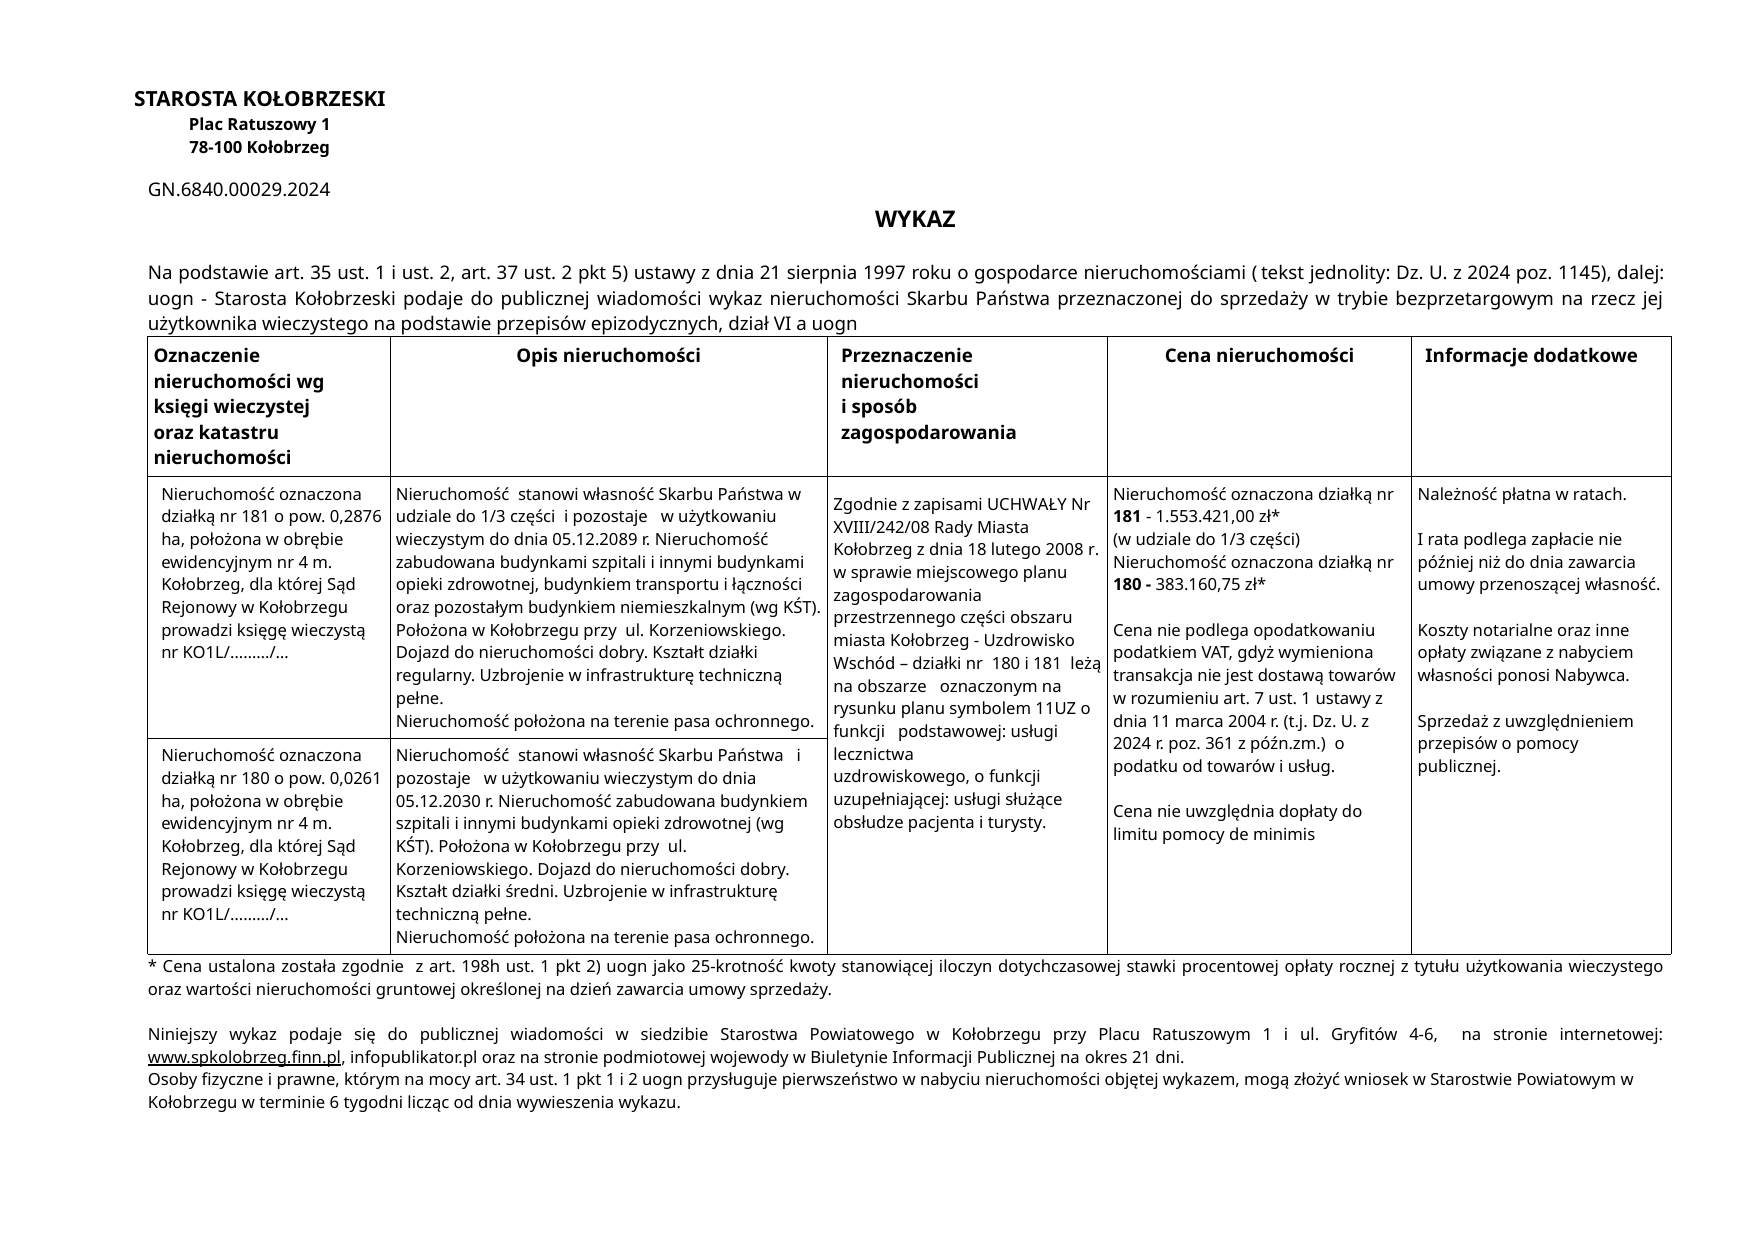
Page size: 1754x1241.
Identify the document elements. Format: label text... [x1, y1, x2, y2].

text * Cena ustalona została zgodnie z art. 198h ust. 1 pkt 2) uogn jako 25-krotność kwoty stanowiącej iloczyn dotychczasowej stawki procentowej opłaty rocznej z tytułu użytkowania wieczystego oraz wartości nieruchomości gruntowej określonej na dzień zawarcia umowy sprzedaży. [148, 955, 1665, 1000]
text Osoby fizyczne i prawne, którym na mocy art. 34 ust. 1 pkt 1 i 2 uogn przysługuje pierwszeństwo w nabyciu nieruchomości objętej wykazem, mogą złożyć wniosek w Starostwie Powiatowym w Kołobrzegu w terminie 6 tygodni licząc od dnia wywieszenia wykazu. [148, 1068, 1665, 1113]
table_cell Nieruchomość stanowi własność Skarbu Państwa w udziale do 1/3 części i pozostaje w użytkowaniu wieczystym do dnia 05.12.2089 r. Nieruchomość zabudowana budynkami szpitali i innymi budynkami opieki zdrowotnej, budynkiem transportu i łączności oraz pozostałym budynkiem niemieszkalnym (wg KŚT). Położona w Kołobrzegu przy ul. Korzeniowskiego. Dojazd do nieruchomości dobry. Kształt działki regularny. Uzbrojenie w infrastrukturę techniczną pełne. Nieruchomość położona na terenie pasa ochronnego. [391, 477, 827, 738]
table_cell Nieruchomość oznaczona działką nr 181 - 1.553.421,00 zł* (w udziale do 1/3 części) Nieruchomość oznaczona działką nr 180 - 383.160,75 zł* Cena nie podlega opodatkowaniu podatkiem VAT, gdyż wymieniona transakcja nie jest dostawą towarów w rozumieniu art. 7 ust. 1 ustawy z dnia 11 marca 2004 r. (t.j. Dz. U. z 2024 r. poz. 361 z późn.zm.) o podatku od towarów i usług. Cena nie uwzględnia dopłaty do limitu pomocy de minimis [1108, 477, 1411, 954]
text GN.6840.00029.2024 [148, 174, 1665, 203]
text Niniejszy wykaz podaje się do publicznej wiadomości w siedzibie Starostwa Powiatowego w Kołobrzegu przy Placu Ratuszowym 1 i ul. Gryfitów 4-6, na stronie internetowej: www.spkolobrzeg.finn.pl, infopublikator.pl oraz na stronie podmiotowej wojewody w Biuletynie Informacji Publicznej na okres 21 dni. [148, 1023, 1665, 1068]
text Na podstawie art. 35 ust. 1 i ust. 2, art. 37 ust. 2 pkt 5) ustawy z dnia 21 sierpnia 1997 roku o gospodarce nieruchomościami (tekst jednolity: Dz. U. z 2024 poz. 1145), dalej: uogn - Starosta Kołobrzeski podaje do publicznej wiadomości wykaz nieruchomości Skarbu Państwa przeznaczonej do sprzedaży w trybie bezprzetargowym na rzecz jej użytkownika wieczystego na podstawie przepisów epizodycznych, dział VI a uogn [148, 260, 1665, 336]
table_cell Zgodnie z zapisami UCHWAŁY Nr XVIII/242/08 Rady Miasta Kołobrzeg z dnia 18 lutego 2008 r. w sprawie miejscowego planu zagospodarowania przestrzennego części obszaru miasta Kołobrzeg - Uzdrowisko Wschód – działki nr 180 i 181 leżą na obszarze oznaczonym na rysunku planu symbolem 11UZ o funkcji podstawowej: usługi lecznictwa uzdrowiskowego, o funkcji uzupełniającej: usługi służące obsłudze pacjenta i turysty. [828, 477, 1107, 954]
table_cell Nieruchomość stanowi własność Skarbu Państwa i pozostaje w użytkowaniu wieczystym do dnia 05.12.2030 r. Nieruchomość zabudowana budynkiem szpitali i innymi budynkami opieki zdrowotnej (wg KŚT). Położona w Kołobrzegu przy ul. Korzeniowskiego. Dojazd do nieruchomości dobry. Kształt działki średni. Uzbrojenie w infrastrukturę techniczną pełne. Nieruchomość położona na terenie pasa ochronnego. [391, 739, 827, 954]
table_header Cena nieruchomości [1108, 337, 1411, 476]
table_cell Nieruchomość oznaczona działką nr 180 o pow. 0,0261 ha, położona w obrębie ewidencyjnym nr 4 m. Kołobrzeg, dla której Sąd Rejonowy w Kołobrzegu prowadzi księgę wieczystą nr KO1L/………/… [148, 739, 390, 954]
table_cell Należność płatna w ratach. I rata podlega zapłacie nie później niż do dnia zawarcia umowy przenoszącej własność. Koszty notarialne oraz inne opłaty związane z nabyciem własności ponosi Nabywca. Sprzedaż z uwzględnieniem przepisów o pomocy publicznej. [1412, 477, 1671, 954]
table_header Przeznaczenie nieruchomości i sposób zagospodarowania [828, 337, 1107, 476]
table_cell Nieruchomość oznaczona działką nr 181 o pow. 0,2876 ha, położona w obrębie ewidencyjnym nr 4 m. Kołobrzeg, dla której Sąd Rejonowy w Kołobrzegu prowadzi księgę wieczystą nr KO1L/………/… [148, 477, 390, 738]
text WYKAZ [148, 203, 1665, 234]
table_header Opis nieruchomości [391, 337, 827, 476]
text 78-100 Kołobrzeg [103, 136, 416, 158]
text Plac Ratuszowy 1 [103, 113, 416, 136]
table_header Informacje dodatkowe [1412, 337, 1671, 476]
table_header Oznaczenie nieruchomości wg księgi wieczystej oraz katastru nieruchomości [148, 337, 390, 476]
text STAROSTA KOŁOBRZESKI [103, 84, 416, 113]
